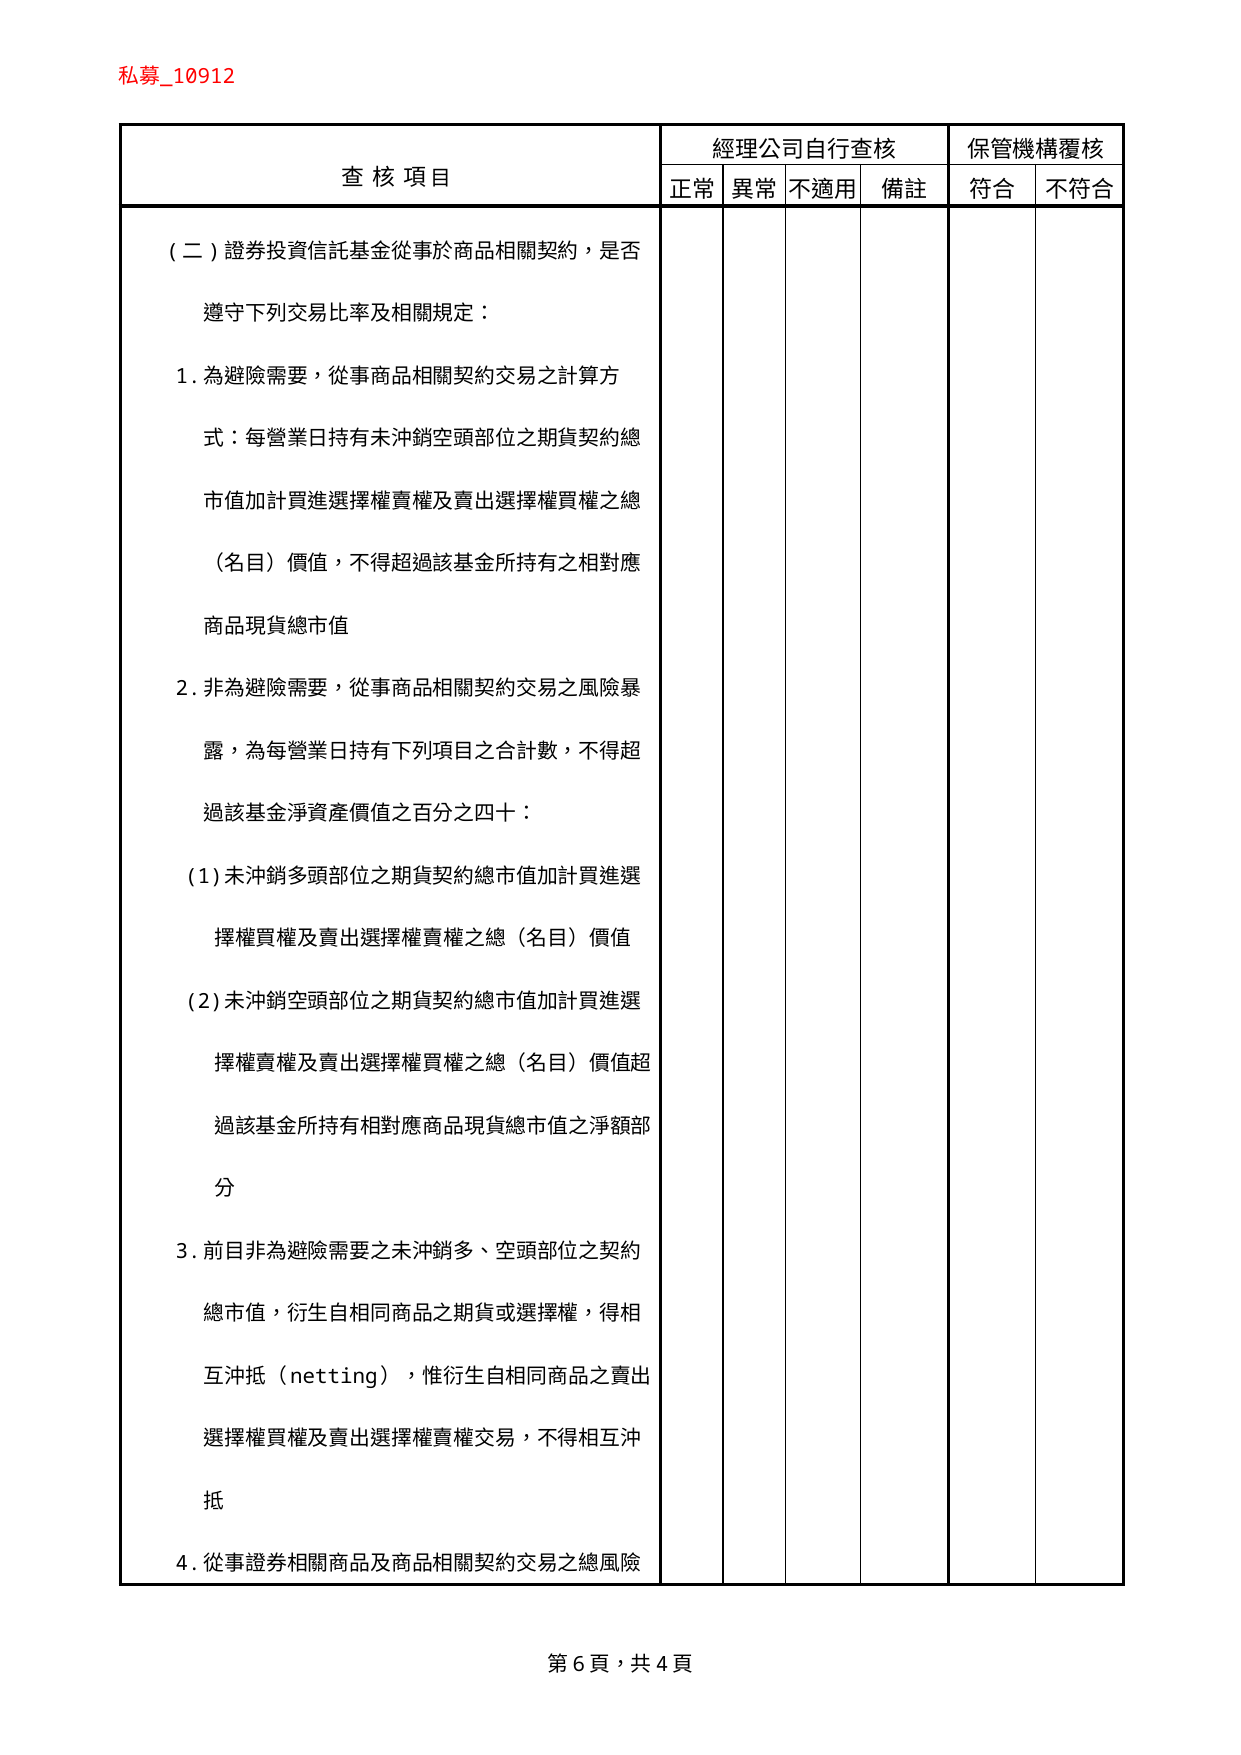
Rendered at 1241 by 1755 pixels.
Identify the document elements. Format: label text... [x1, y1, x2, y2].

table_cell 不符合 [1036, 165, 1122, 204]
table_cell [861, 208, 947, 1582]
table_cell [1036, 208, 1122, 1582]
table_cell 不適用 [786, 165, 860, 204]
table_cell [662, 208, 722, 1582]
table_cell 符合 [950, 165, 1035, 204]
table_header 經理公司自行查核 [662, 126, 947, 164]
table_cell (二)證券投資信託基金從事於商品相關契約，是否遵守下列交易比率及相關規定： 1.為避險需要，從事商品相關契約交易之計算方式：每營業日持有未沖銷空頭部位之期貨契約總市值加計買進選擇權賣權及賣出選擇權買權之總（名目）價值，不得超過該基金所持有之相對應商品現貨總市值 2.非為避險需要，從事商品相關契約交易之風險暴露，為每營業日持有下列項目之合計數，不得超過該基金淨資產價值之百分之四十： (1)未沖銷多頭部位之期貨契約總市值加計買進選擇權買權及賣出選擇權賣權之總（名目）價值 (2)未沖銷空頭部位之期貨契約總市值加計買進選擇權賣權及賣出選擇權買權之總（名目）價值超過該基金所持有相對應商品現貨總市值之淨額部分 3.前目非為避險需要之未沖銷多、空頭部位之契約總市值，衍生自相同商品之期貨或選擇權，得相互沖抵（netting），惟衍生自相同商品之賣出選擇權買權及賣出選擇權賣權交易，不得相互沖抵 4.從事證券相關商品及商品相關契約交易之總風險 [122, 208, 659, 1582]
table_cell [724, 208, 785, 1582]
table_cell 異常 [724, 165, 785, 204]
table_cell [786, 208, 860, 1582]
table_cell [950, 208, 1035, 1582]
table_cell 正常 [662, 165, 722, 204]
table_header 保管機構覆核 [950, 126, 1122, 164]
table_header 查核項目 [122, 126, 659, 204]
table_cell 備註 [861, 165, 947, 204]
